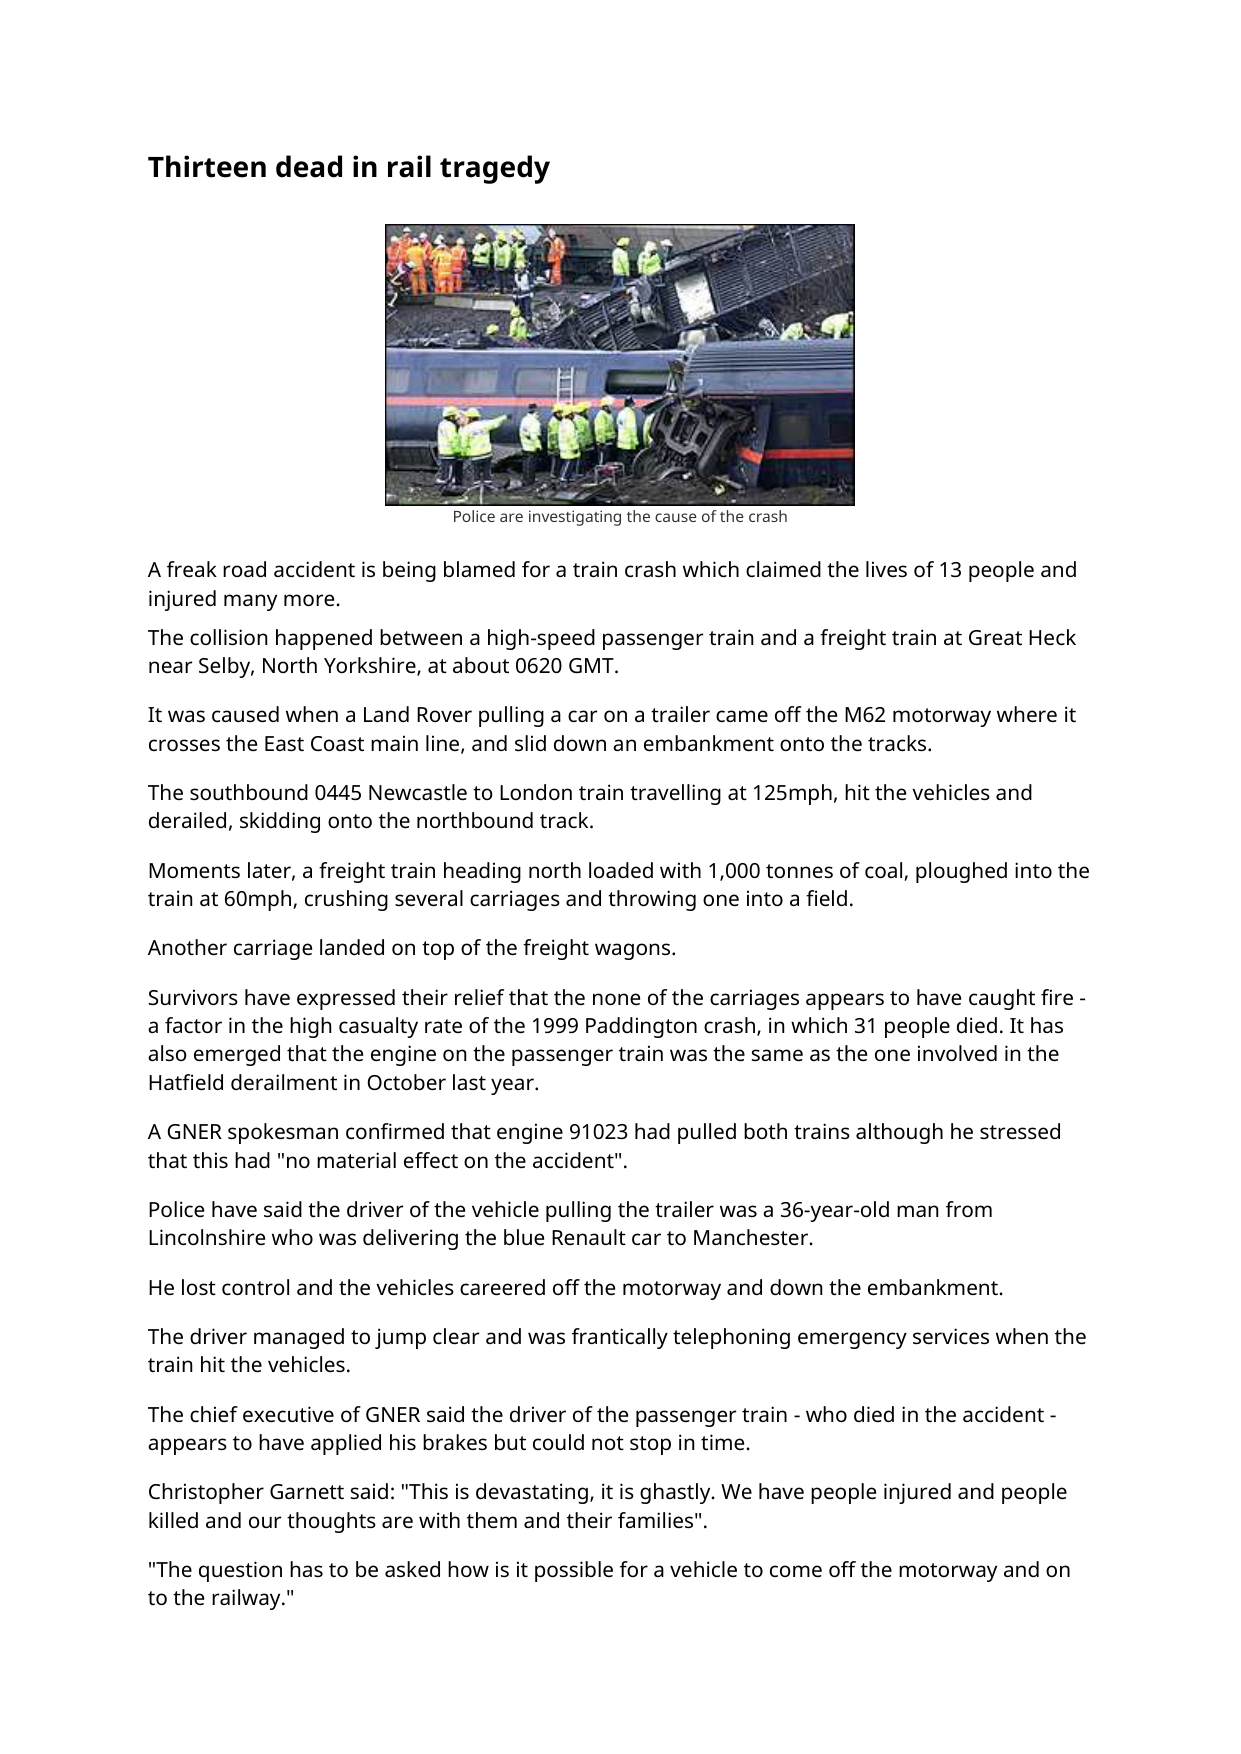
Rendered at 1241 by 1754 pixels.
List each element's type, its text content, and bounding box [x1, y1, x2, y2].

text Christopher Garnett said: "This is devastating, it is ghastly. We have people injured and people killed and our thoughts are with them and their families". [148, 1477, 1093, 1534]
text Survivors have expressed their relief that the none of the carriages appears to have caught fire - a factor in the high casualty rate of the 1999 Paddington crash, in which 31 people died. It has also emerged that the engine on the passenger train was the same as the one involved in the Hatfield derailment in October last year. [148, 983, 1093, 1096]
text The southbound 0445 Newcastle to London train travelling at 125mph, hit the vehicles and derailed, skidding onto the northbound track. [148, 778, 1093, 835]
text Another carriage landed on top of the freight wagons. [148, 933, 1093, 962]
text He lost control and the vehicles careered off the motorway and down the embankment. [148, 1273, 1093, 1301]
text The chief executive of GNER said the driver of the passenger train - who died in the accident - appears to have applied his brakes but could not stop in time. [148, 1400, 1093, 1457]
text Moments later, a freight train heading north loaded with 1,000 tonnes of coal, ploughed into the train at 60mph, crushing several carriages and throwing one into a field. [148, 856, 1093, 913]
picture [385, 224, 855, 506]
text It was caused when a Land Rover pulling a car on a trailer came off the M62 motorway where it crosses the East Coast main line, and slid down an embankment onto the tracks. [148, 700, 1093, 757]
text Police have said the driver of the vehicle pulling the trailer was a 36-year-old man from Lincolnshire who was delivering the blue Renault car to Manchester. [148, 1195, 1093, 1252]
text Police are investigating the cause of the crash [148, 506, 1093, 527]
text A GNER spokesman confirmed that engine 91023 had pulled both trains although he stressed that this had "no material effect on the accident". [148, 1117, 1093, 1174]
text The driver managed to jump clear and was frantically telephoning emergency services when the train hit the vehicles. [148, 1322, 1093, 1379]
text "The question has to be asked how is it possible for a vehicle to come off the motorway and on to the railway." [148, 1555, 1093, 1612]
text A freak road accident is being blamed for a train crash which claimed the lives of 13 people and injured many more. [148, 555, 1093, 612]
text The collision happened between a high-speed passenger train and a freight train at Great Heck near Selby, North Yorkshire, at about 0620 GMT. [148, 623, 1093, 679]
text Thirteen dead in rail tragedy [148, 148, 1093, 186]
